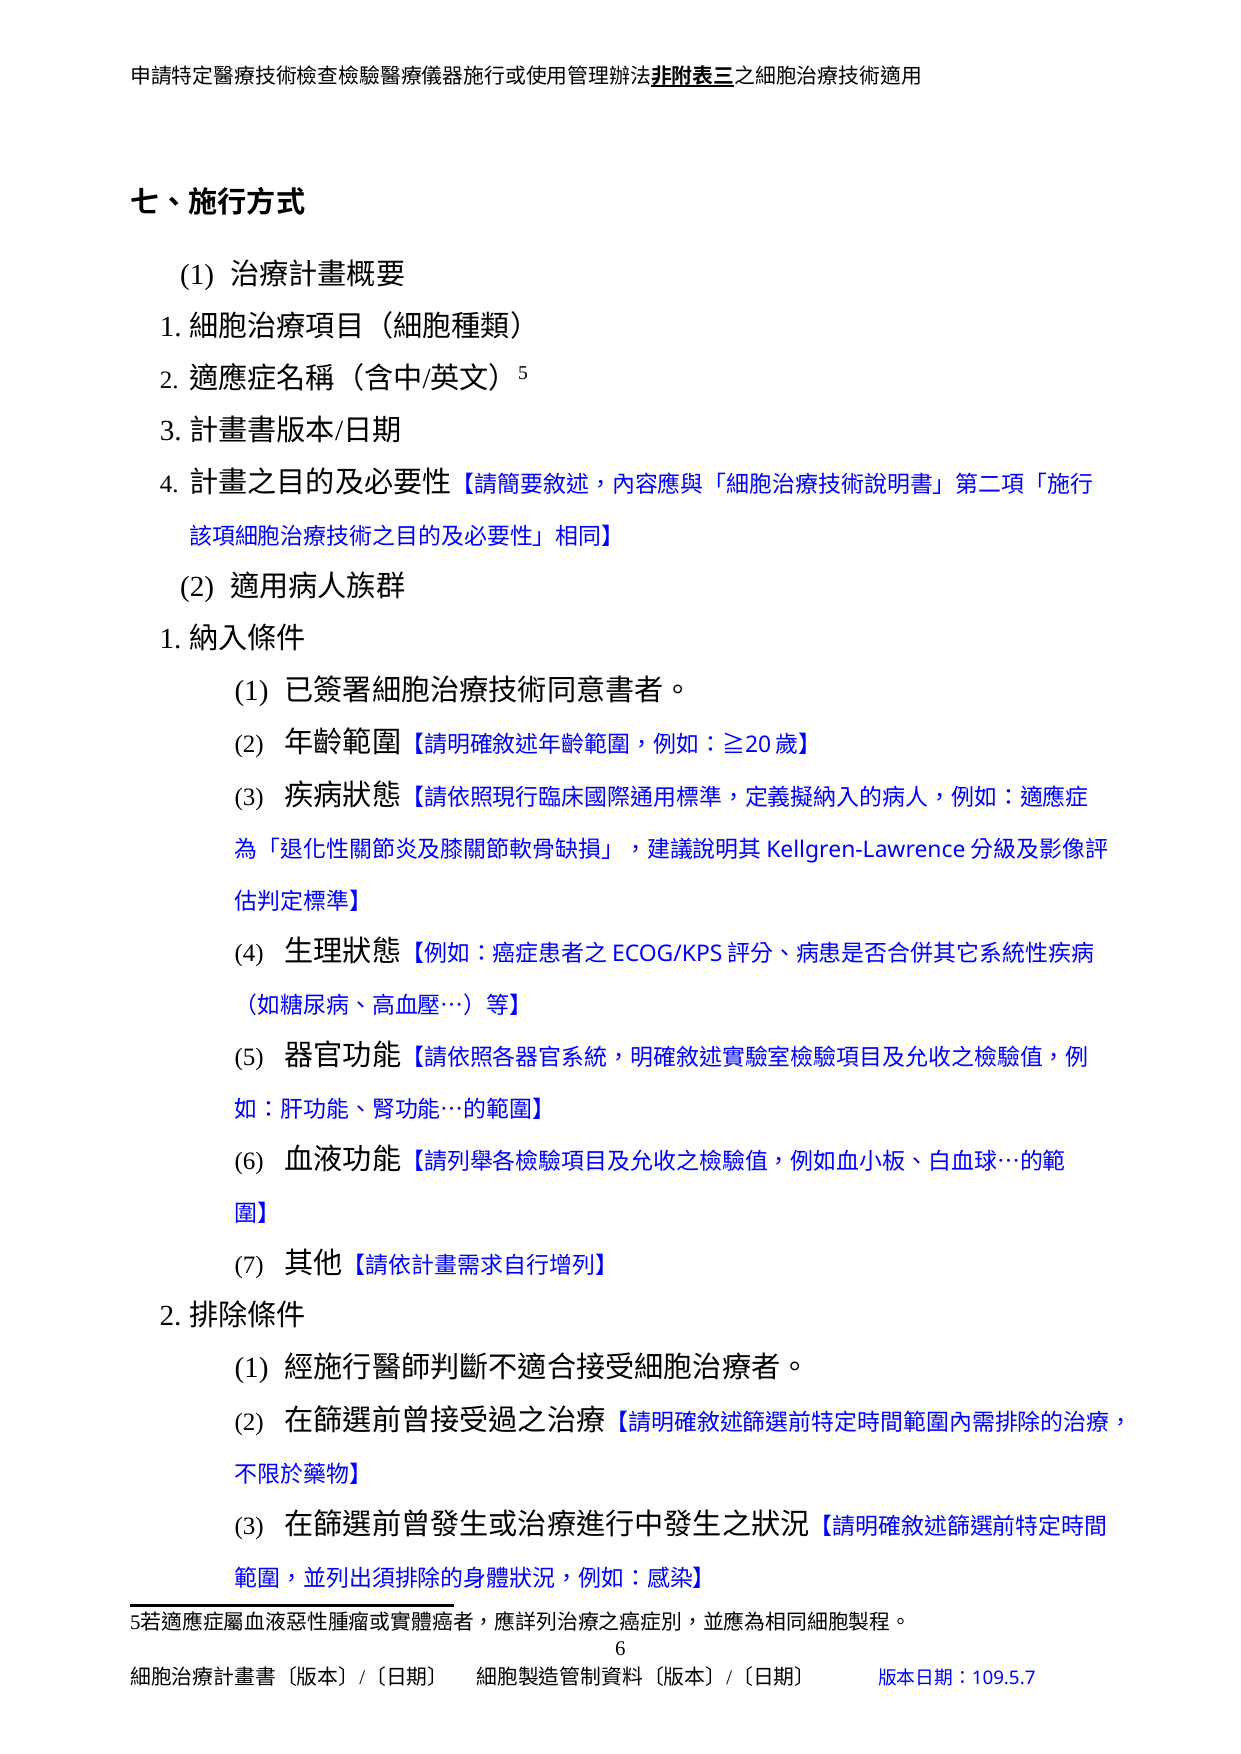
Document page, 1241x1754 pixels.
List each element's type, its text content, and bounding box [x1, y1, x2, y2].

list 年齡範圍【請明確敘述年齡範圍，例如：≧20歲】 [234, 711, 1110, 763]
list 計畫書版本/日期 [159, 399, 1110, 451]
list 適用病人族群 [180, 555, 1110, 607]
list 生理狀態【例如：癌症患者之ECOG/KPS評分、病患是否合併其它系統性疾病（如糖尿病、高血壓…）等】 [234, 919, 1110, 1024]
list 排除條件 [159, 1284, 1110, 1336]
list 納入條件 [159, 607, 1110, 659]
list 在篩選前曾發生或治療進行中發生之狀況【請明確敘述篩選前特定時間範圍，並列出須排除的身體狀況，例如：感染】 [234, 1492, 1110, 1597]
list 適應症名稱（含中/英文） [159, 347, 1110, 399]
list 細胞治療項目（細胞種類） [159, 294, 1110, 347]
list 若適應症屬血液惡性腫瘤或實體癌者，應詳列治療之癌症別，並應為相同細胞製程。 [130, 1606, 1110, 1636]
list 已簽署細胞治療技術同意書者。 [234, 659, 1110, 711]
list 疾病狀態【請依照現行臨床國際通用標準，定義擬納入的病人，例如：適應症為「退化性關節炎及膝關節軟骨缺損」，建議說明其Kellgren-Lawrence分級及影像評估判定標準】 [234, 763, 1110, 919]
list 血液功能【請列舉各檢驗項目及允收之檢驗值，例如血小板、白血球…的範圍】 [234, 1128, 1110, 1232]
list 計畫之目的及必要性【請簡要敘述，內容應與「細胞治療技術說明書」第二項「施行該項細胞治療技術之目的及必要性」相同】 [159, 451, 1110, 555]
list 在篩選前曾接受過之治療【請明確敘述篩選前特定時間範圍內需排除的治療，不限於藥物】 [234, 1388, 1110, 1492]
list 器官功能【請依照各器官系統，明確敘述實驗室檢驗項目及允收之檢驗值，例如：肝功能、腎功能…的範圍】 [234, 1024, 1110, 1128]
list 經施行醫師判斷不適合接受細胞治療者。 [234, 1336, 1110, 1388]
subtitle 七、施行方式 [130, 179, 1110, 221]
list 其他【請依計畫需求自行增列】 [234, 1232, 1110, 1284]
list 治療計畫概要 [180, 242, 1110, 294]
